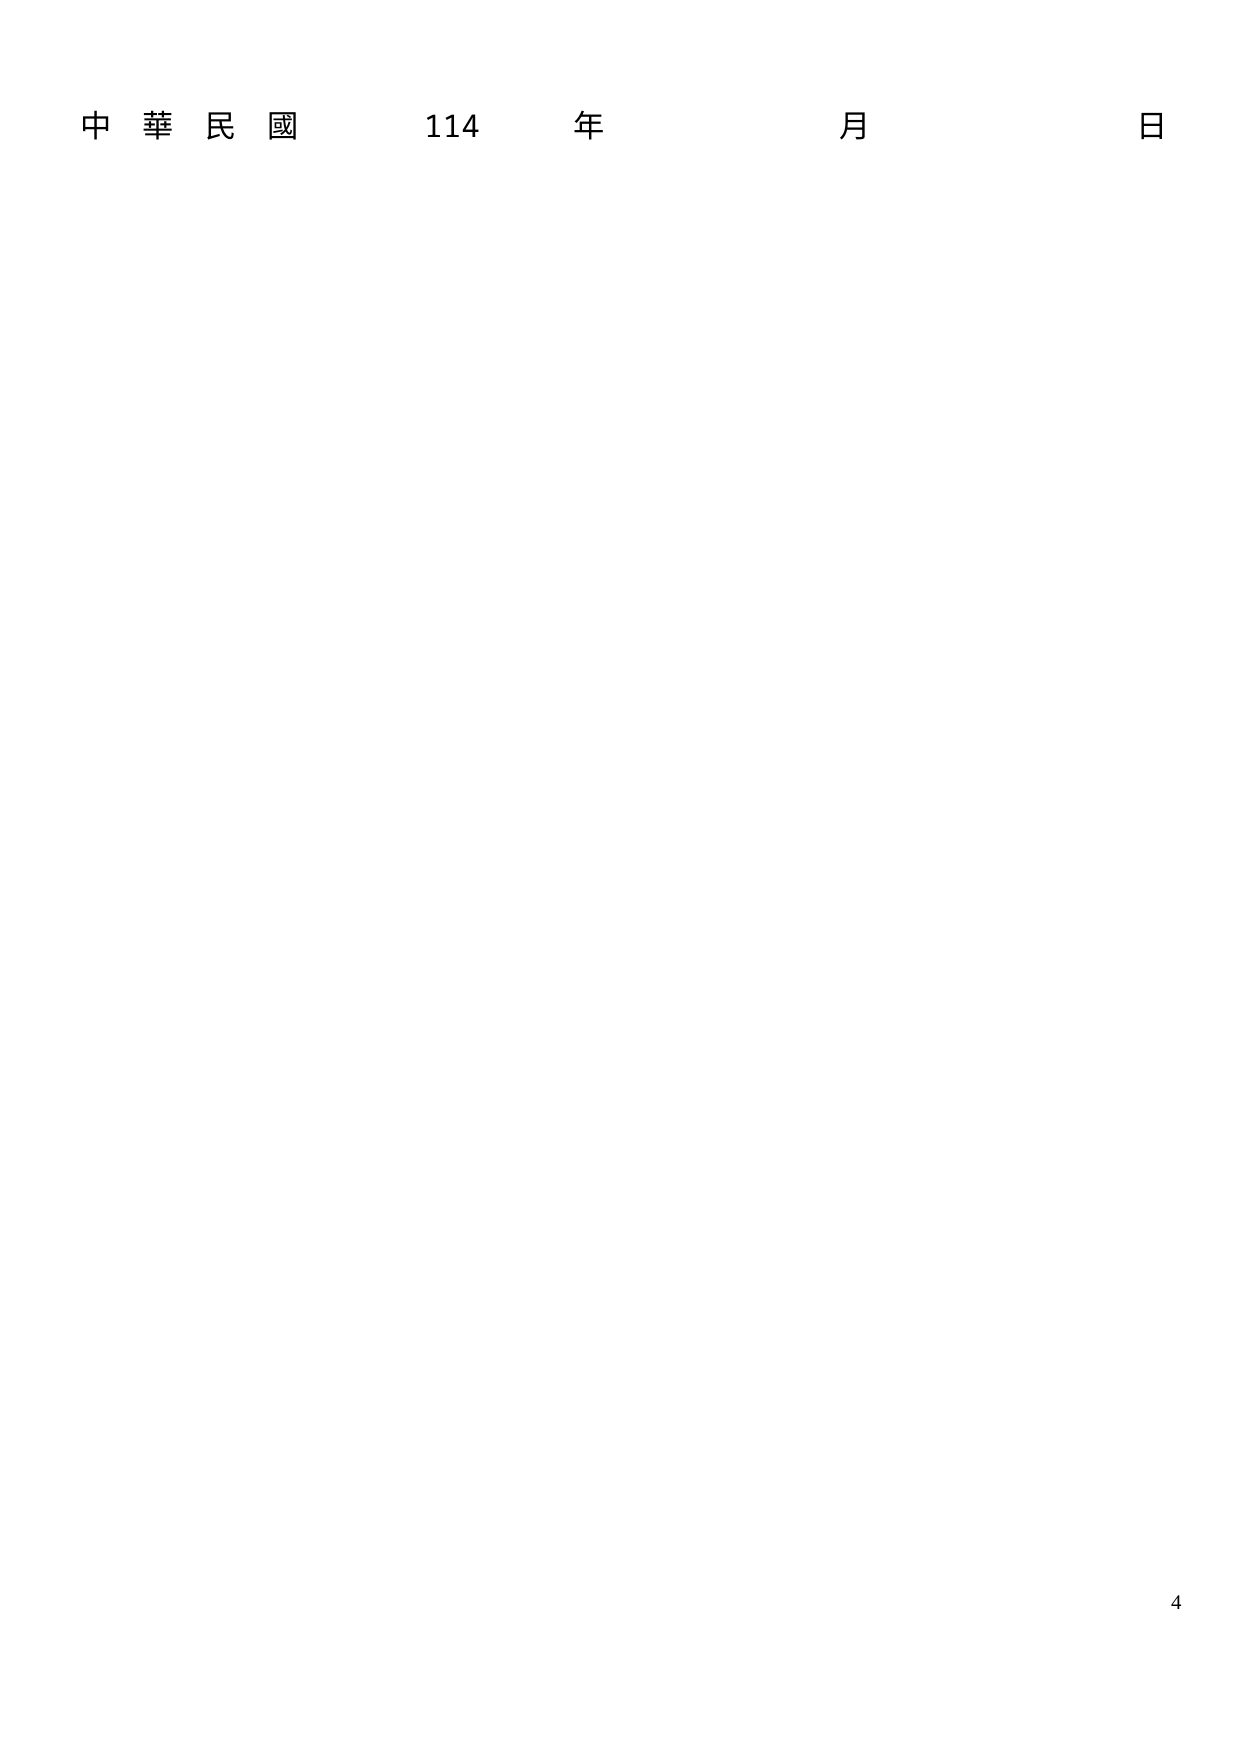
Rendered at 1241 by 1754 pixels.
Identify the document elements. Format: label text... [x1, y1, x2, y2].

text 中 華 民 國 114 年 月 日 [80, 82, 1181, 145]
